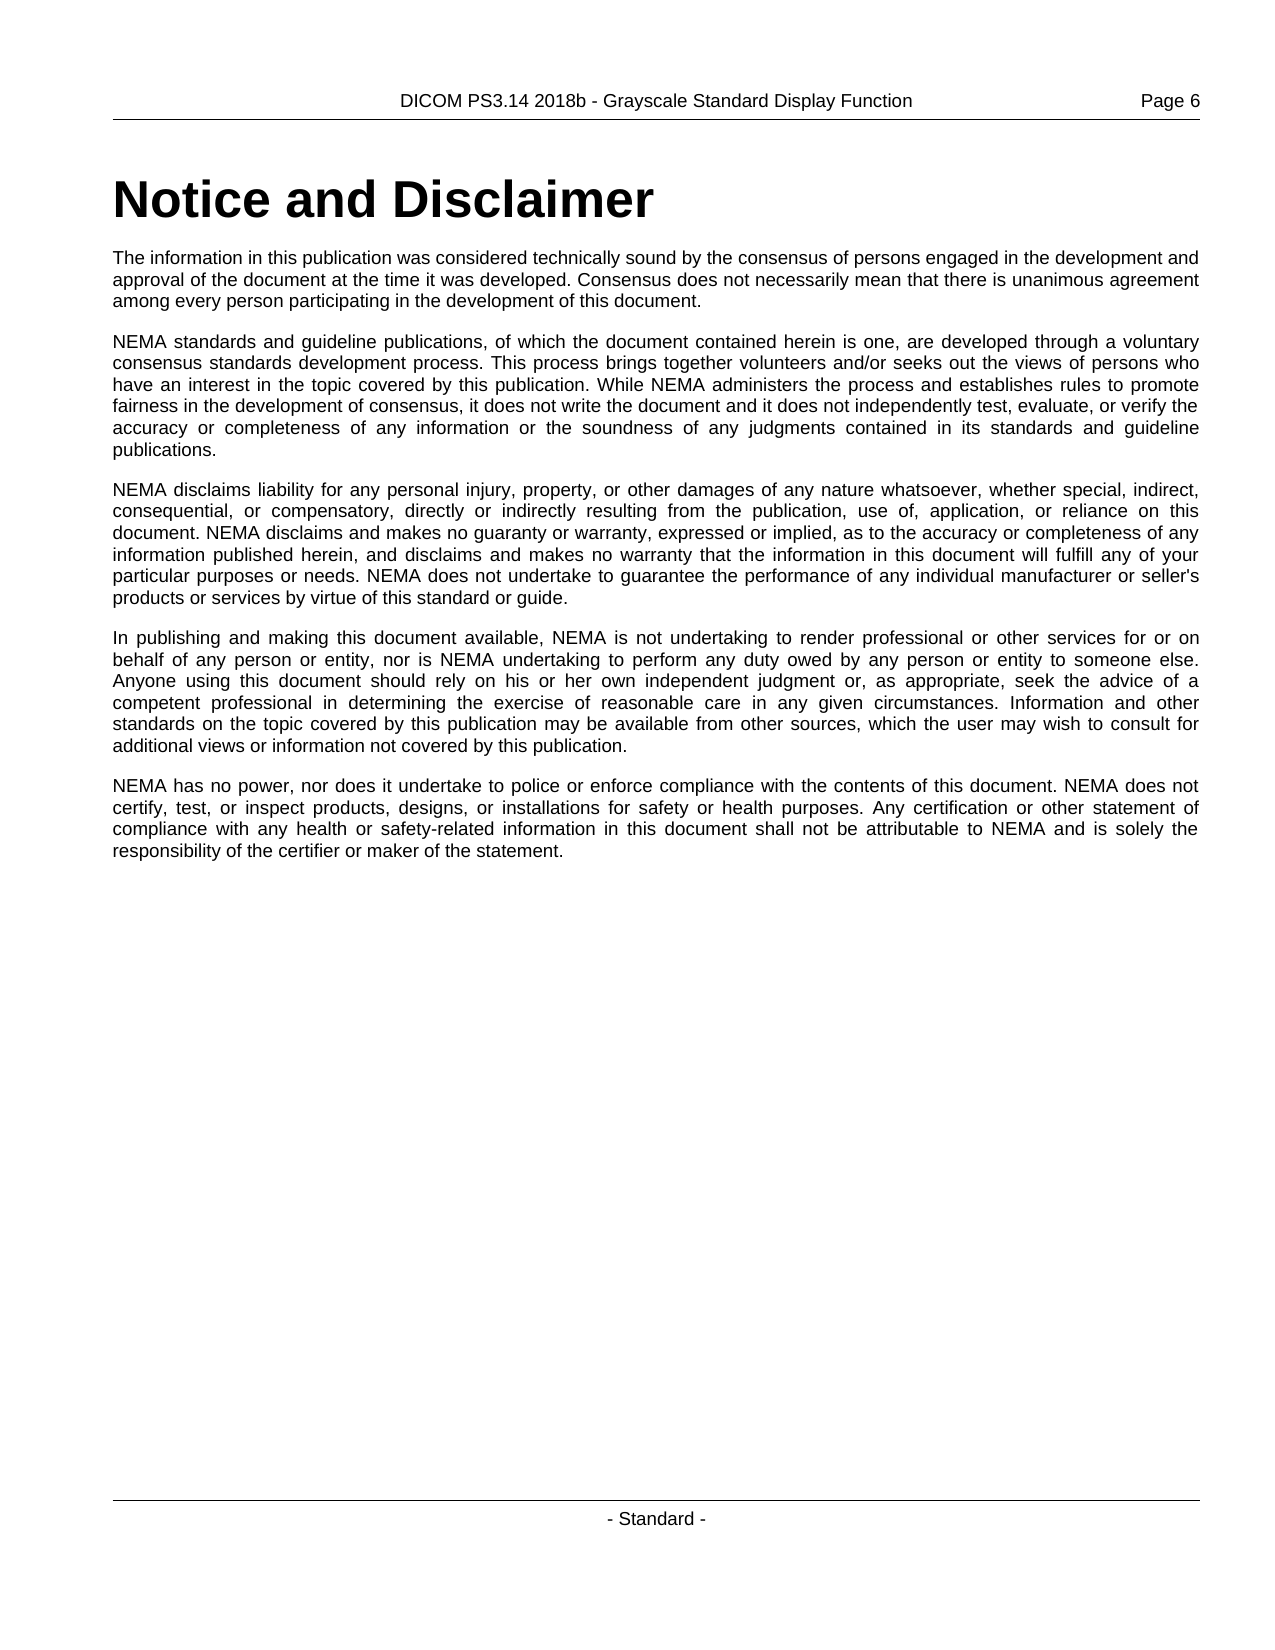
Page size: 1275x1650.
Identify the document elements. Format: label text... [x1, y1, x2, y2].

text In publishing and making this document available, NEMA is not undertaking to render professional or other services for or on behalf of any person or entity, nor is NEMA undertaking to perform any duty owed by any person or entity to someone else. Anyone using this document should rely on his or her own independent judgment or, as appropriate, seek the advice of a competent professional in determining the exercise of reasonable care in any given circumstances. Information and other standards on the topic covered by this publication may be available from other sources, which the user may wish to consult for additional views or information not covered by this publication. [112, 627, 1200, 756]
text NEMA disclaims liability for any personal injury, property, or other damages of any nature whatsoever, whether special, indirect, consequential, or compensatory, directly or indirectly resulting from the publication, use of, application, or reliance on this document. NEMA disclaims and makes no guaranty or warranty, expressed or implied, as to the accuracy or completeness of any information published herein, and disclaims and makes no warranty that the information in this document will fulfill any of your particular purposes or needs. NEMA does not undertake to guarantee the performance of any individual manufacturer or seller's products or services by virtue of this standard or guide. [112, 479, 1200, 608]
text NEMA has no power, nor does it undertake to police or enforce compliance with the contents of this document. NEMA does not certify, test, or inspect products, designs, or installations for safety or health purposes. Any certification or other statement of compliance with any health or safety-related information in this document shall not be attributable to NEMA and is solely the responsibility of the certifier or maker of the statement. [112, 775, 1200, 861]
text The information in this publication was considered technically sound by the consensus of persons engaged in the development and approval of the document at the time it was developed. Consensus does not necessarily mean that there is unanimous agreement among every person participating in the development of this document. [112, 247, 1200, 312]
text NEMA standards and guideline publications, of which the document contained herein is one, are developed through a voluntary consensus standards development process. This process brings together volunteers and/or seeks out the views of persons who have an interest in the topic covered by this publication. While NEMA administers the process and establishes rules to promote fairness in the development of consensus, it does not write the document and it does not independently test, evaluate, or verify the accuracy or completeness of any information or the soundness of any judgments contained in its standards and guideline publications. [112, 331, 1200, 460]
text Notice and Disclaimer [112, 169, 1200, 228]
